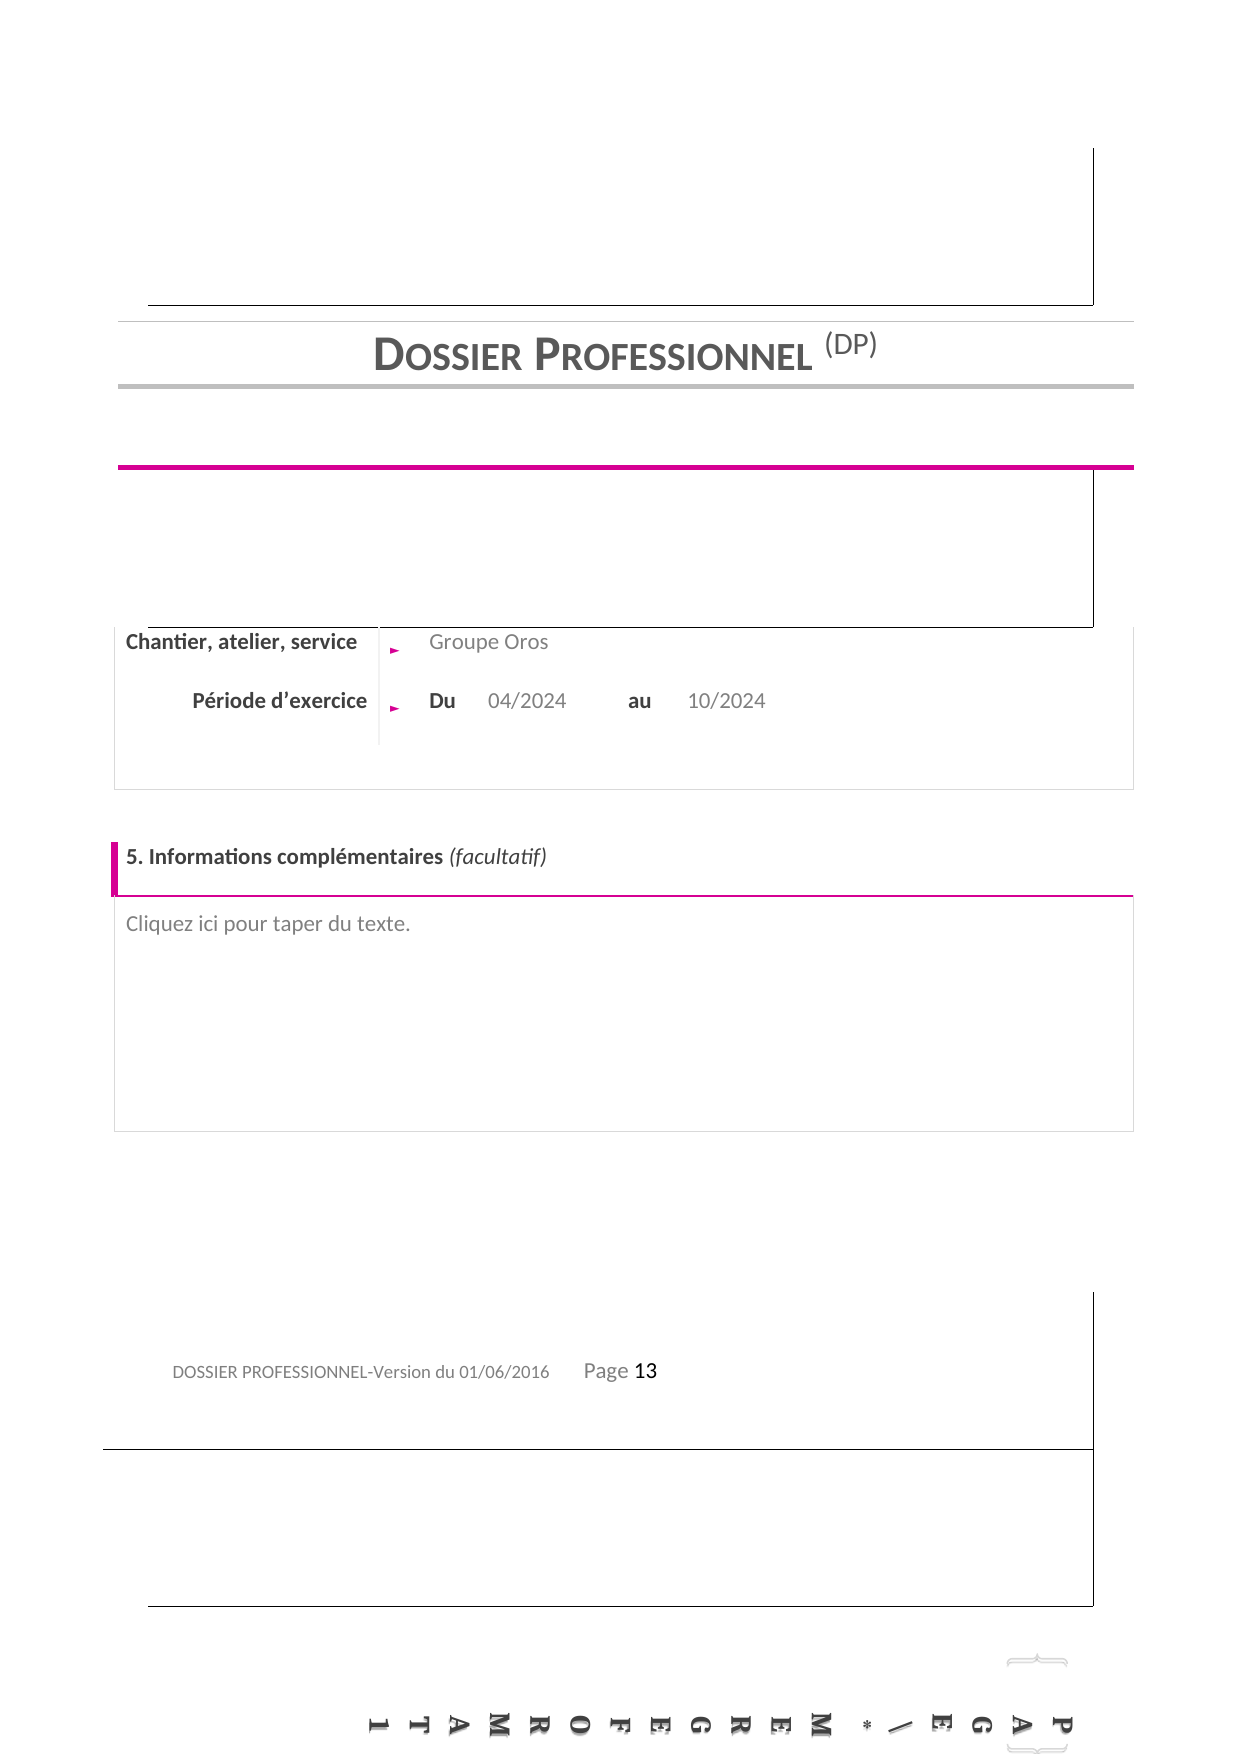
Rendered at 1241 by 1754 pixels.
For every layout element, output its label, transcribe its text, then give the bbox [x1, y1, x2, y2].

table_cell Chantier, atelier, service [115, 627, 378, 686]
table_cell Période d’exercice [115, 686, 378, 744]
table_cell 10/2024 [676, 686, 1133, 744]
table_cell au [617, 686, 676, 744]
table_cell Cliquez ici pour taper du texte. [115, 897, 1133, 1131]
table_cell [115, 745, 1133, 788]
table_cell Du [418, 686, 477, 744]
table_cell 5. Informations complémentaires (facultatif) [118, 842, 1133, 895]
table_cell ► [380, 627, 418, 686]
table_cell [115, 790, 1133, 842]
table_cell 04/2024 [477, 686, 617, 744]
table_cell ► [380, 686, 418, 744]
table_cell Groupe Oros [418, 627, 1133, 686]
